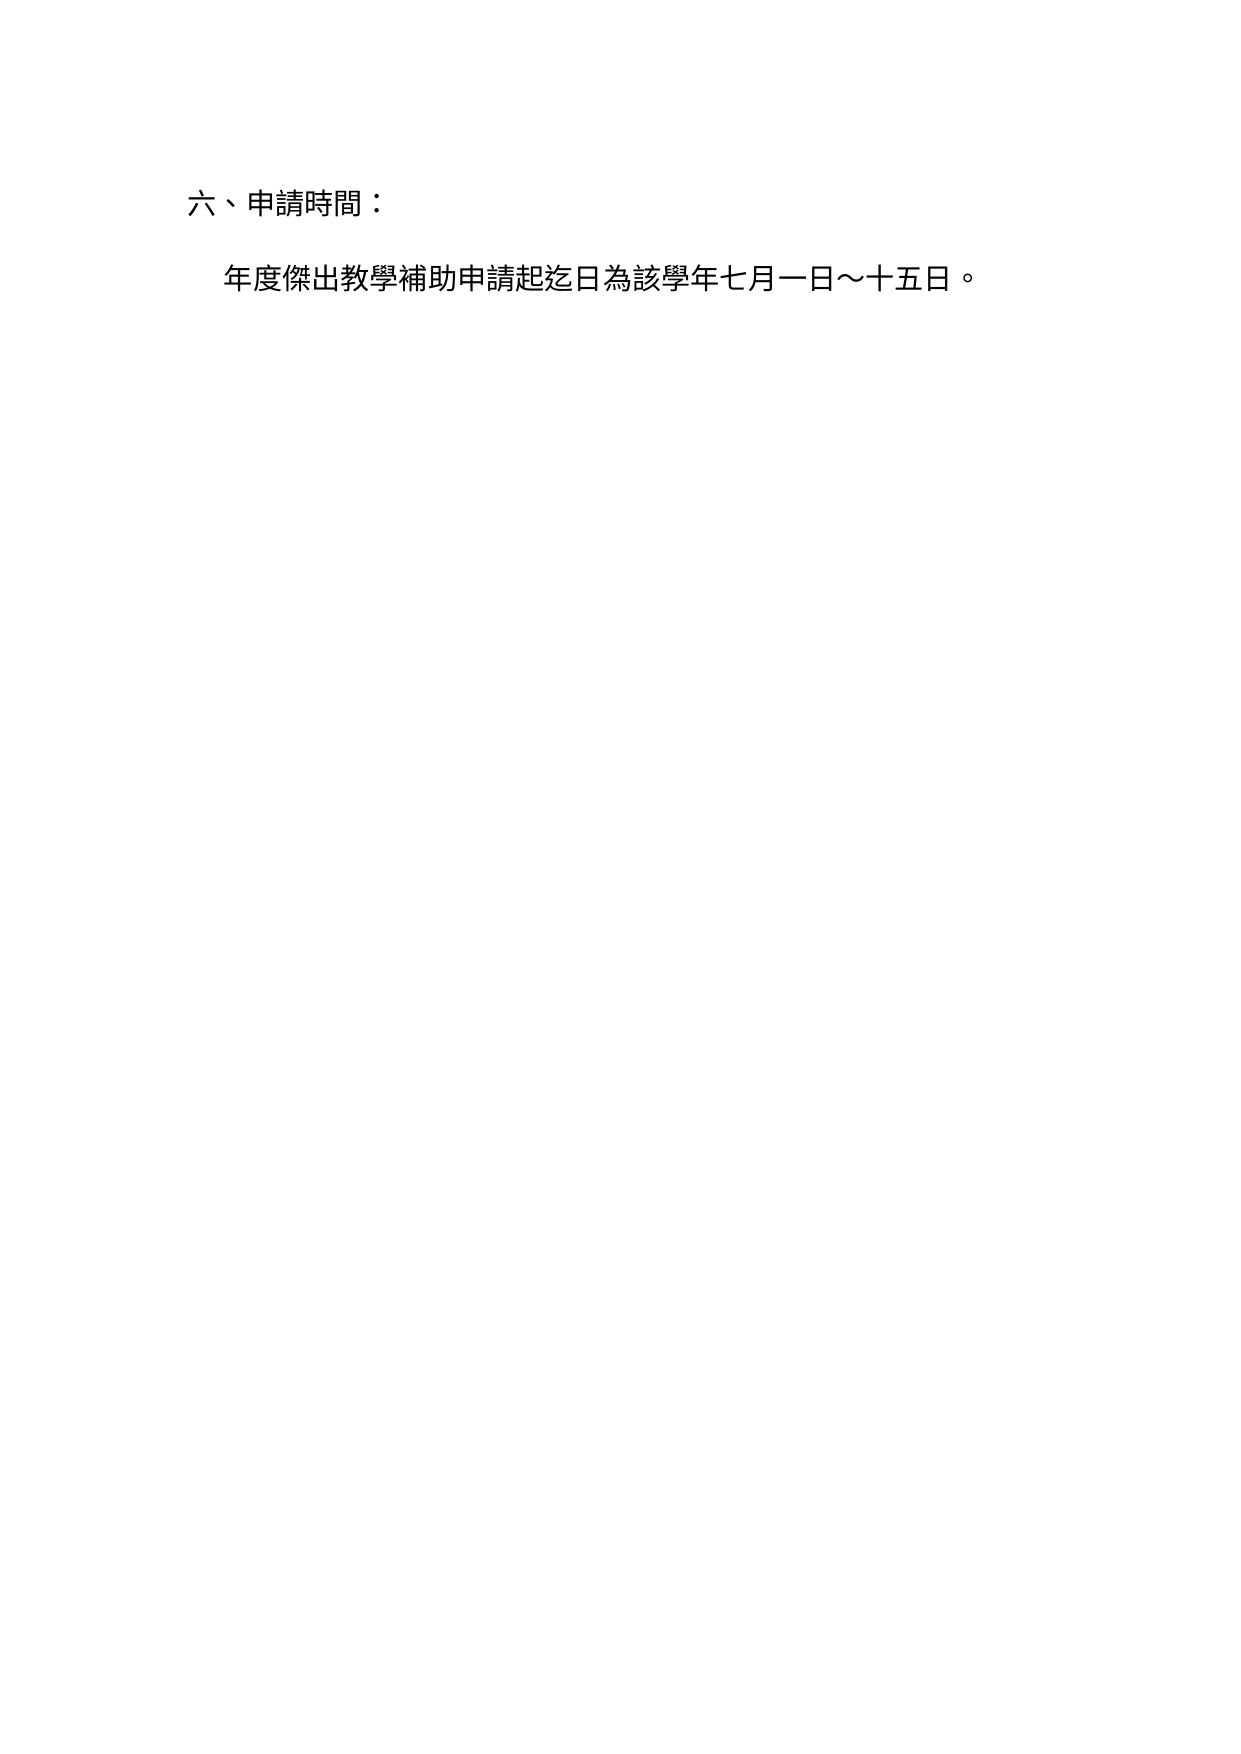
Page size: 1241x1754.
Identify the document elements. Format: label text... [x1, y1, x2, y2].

text 六、申請時間： [187, 164, 1053, 239]
text 年度傑出教學補助申請起迄日為該學年七月一日～十五日。 [224, 239, 1053, 314]
